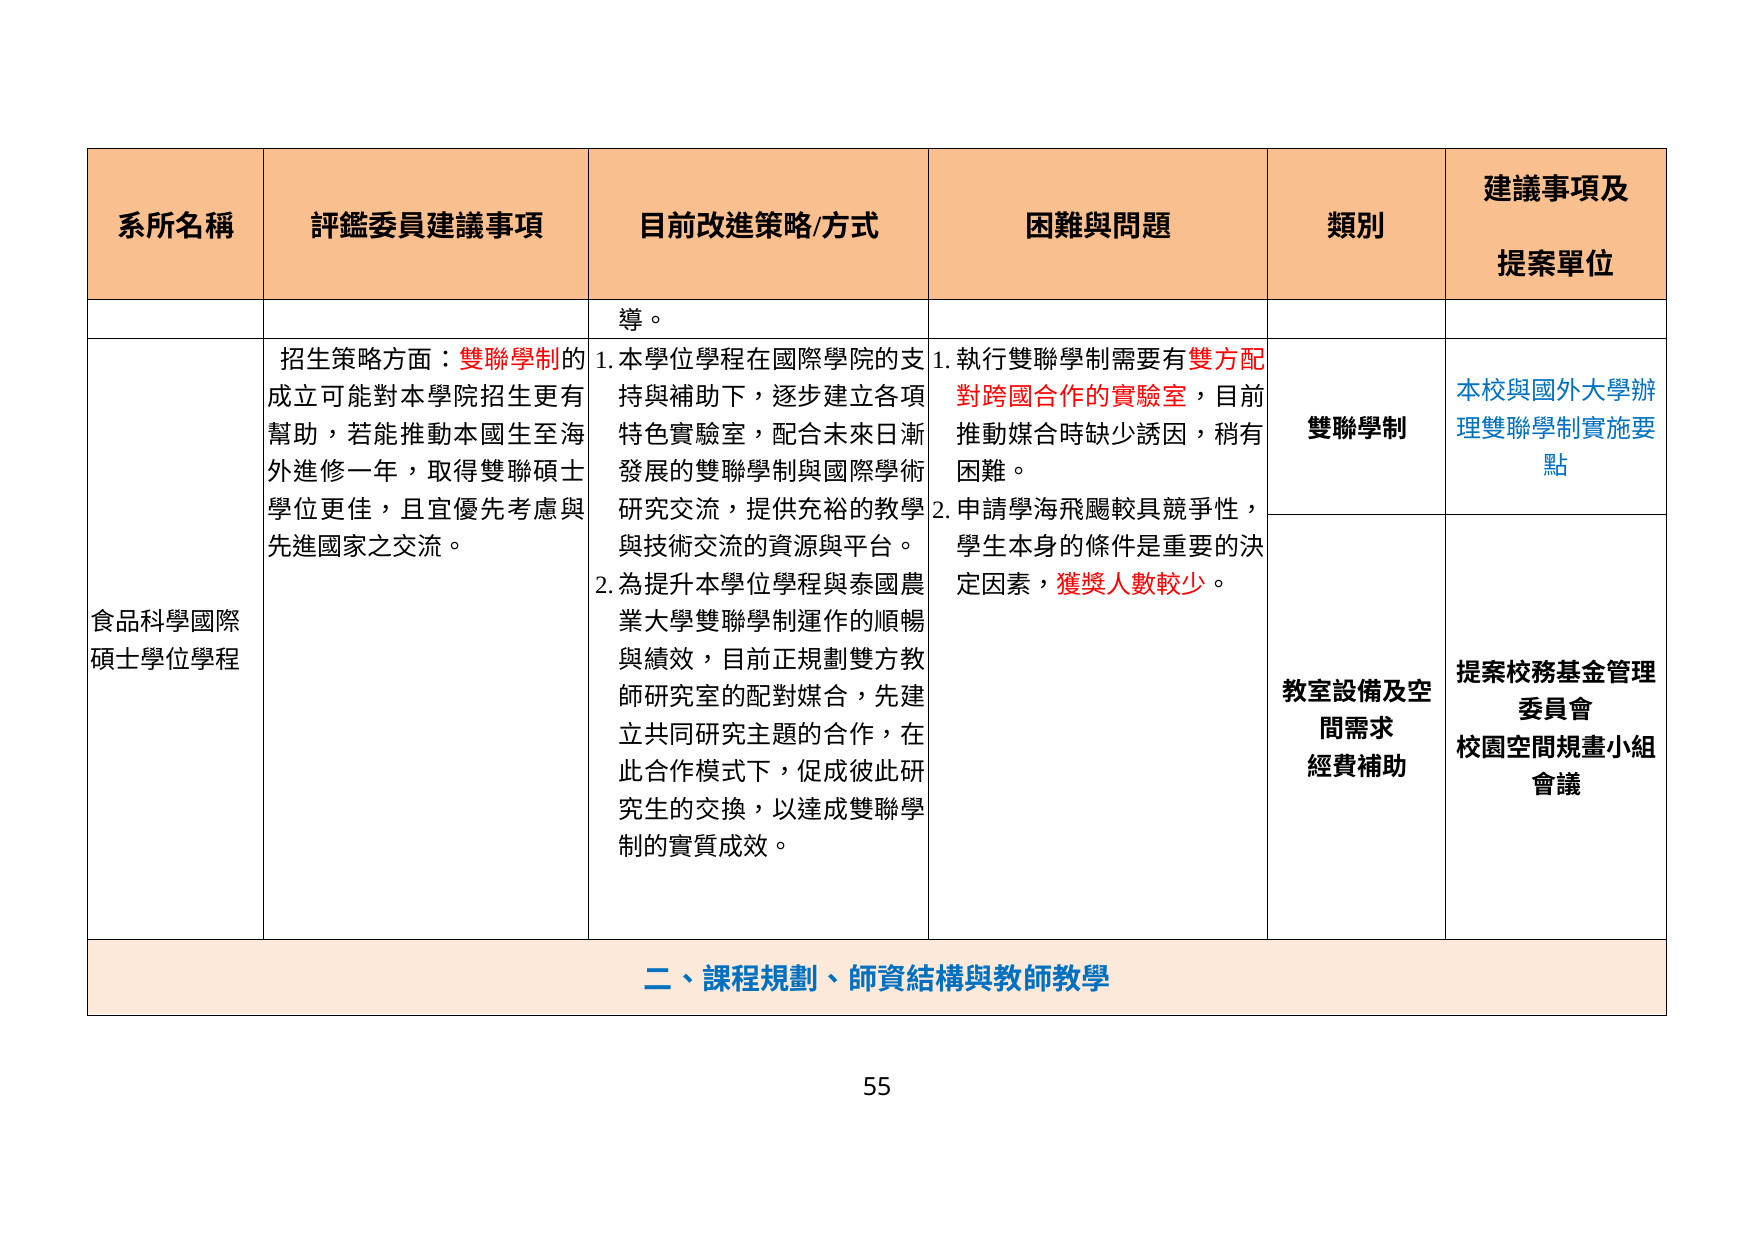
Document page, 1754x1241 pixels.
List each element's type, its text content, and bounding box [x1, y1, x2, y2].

table_cell [1446, 300, 1666, 337]
table_cell 本校與國外大學辦理雙聯學制實施要點 [1446, 339, 1666, 514]
table_header 困難與問題 [929, 149, 1267, 299]
table_cell [929, 300, 1267, 337]
table_cell 招生策略方面：雙聯學制的成立可能對本學院招生更有幫助，若能推動本國生至海外進修一年，取得雙聯碩士學位更佳，且宜優先考慮與先進國家之交流。 [264, 339, 588, 938]
table_header 目前改進策略/方式 [589, 149, 928, 299]
table_cell [1268, 300, 1445, 337]
table_header 評鑑委員建議事項 [264, 149, 588, 299]
table_cell 教室設備及空間需求 經費補助 [1268, 515, 1445, 938]
table_cell 二、課程規劃、師資結構與教師教學 [88, 940, 1666, 1014]
table_cell 提案校務基金管理委員會 校園空間規畫小組會議 [1446, 515, 1666, 938]
table_header 建議事項及 提案單位 [1446, 149, 1666, 299]
table_cell 食品科學國際碩士學位學程 [88, 339, 263, 938]
table_cell 執行雙聯學制需要有雙方配對跨國合作的實驗室，目前推動媒合時缺少誘因，稍有困難。 申請學海飛颺較具競爭性，學生本身的條件是重要的決定因素，獲獎人數較少。 [929, 339, 1267, 938]
table_cell 因應國內少子化與學生來源之影響，為提高本系能見度及增加生源，未來系上教師除配合校方招生安排，前進各級學校推廣並介紹系上之特色。 邀請各級學校師生赴系上參觀，並結合本系教師之產學合作以及學生校外產業實習之成果，充分推廣本系之特色、研究成果，以及學生就業之遠景，以吸引學生前來就讀。 重新規劃大學部課程（103-106學年度），不再強制分動物生產組和植物生產組。學生可依其興趣及國家實際需要彈性選擇各領域課程，增加就讀的意願。若因需要必須有專長領域，仍可於選修課程中修滿70%學分同一領域(動物生產組和植物生產組) 課程，於其畢業證書加註專長領域。 向學校爭取提高高中生名額。 積極爭取經費至國外辦理招生宣導。 前往各高職學校辦理招生宣導。 [589, 300, 928, 337]
table_header 類別 [1268, 149, 1445, 299]
table_cell 雙聯學制 [1268, 339, 1445, 514]
table_cell [264, 300, 588, 337]
table_header 系所名稱 [88, 149, 263, 299]
table_cell [88, 300, 263, 337]
table_cell 本學位學程在國際學院的支持與補助下，逐步建立各項特色實驗室，配合未來日漸發展的雙聯學制與國際學術研究交流，提供充裕的教學與技術交流的資源與平台。 為提升本學位學程與泰國農業大學雙聯學制運作的順暢與績效，目前正規劃雙方教師研究室的配對媒合，先建立共同研究主題的合作，在此合作模式下，促成彼此研究生的交換，以達成雙聯學制的實質成效。 [589, 339, 928, 938]
